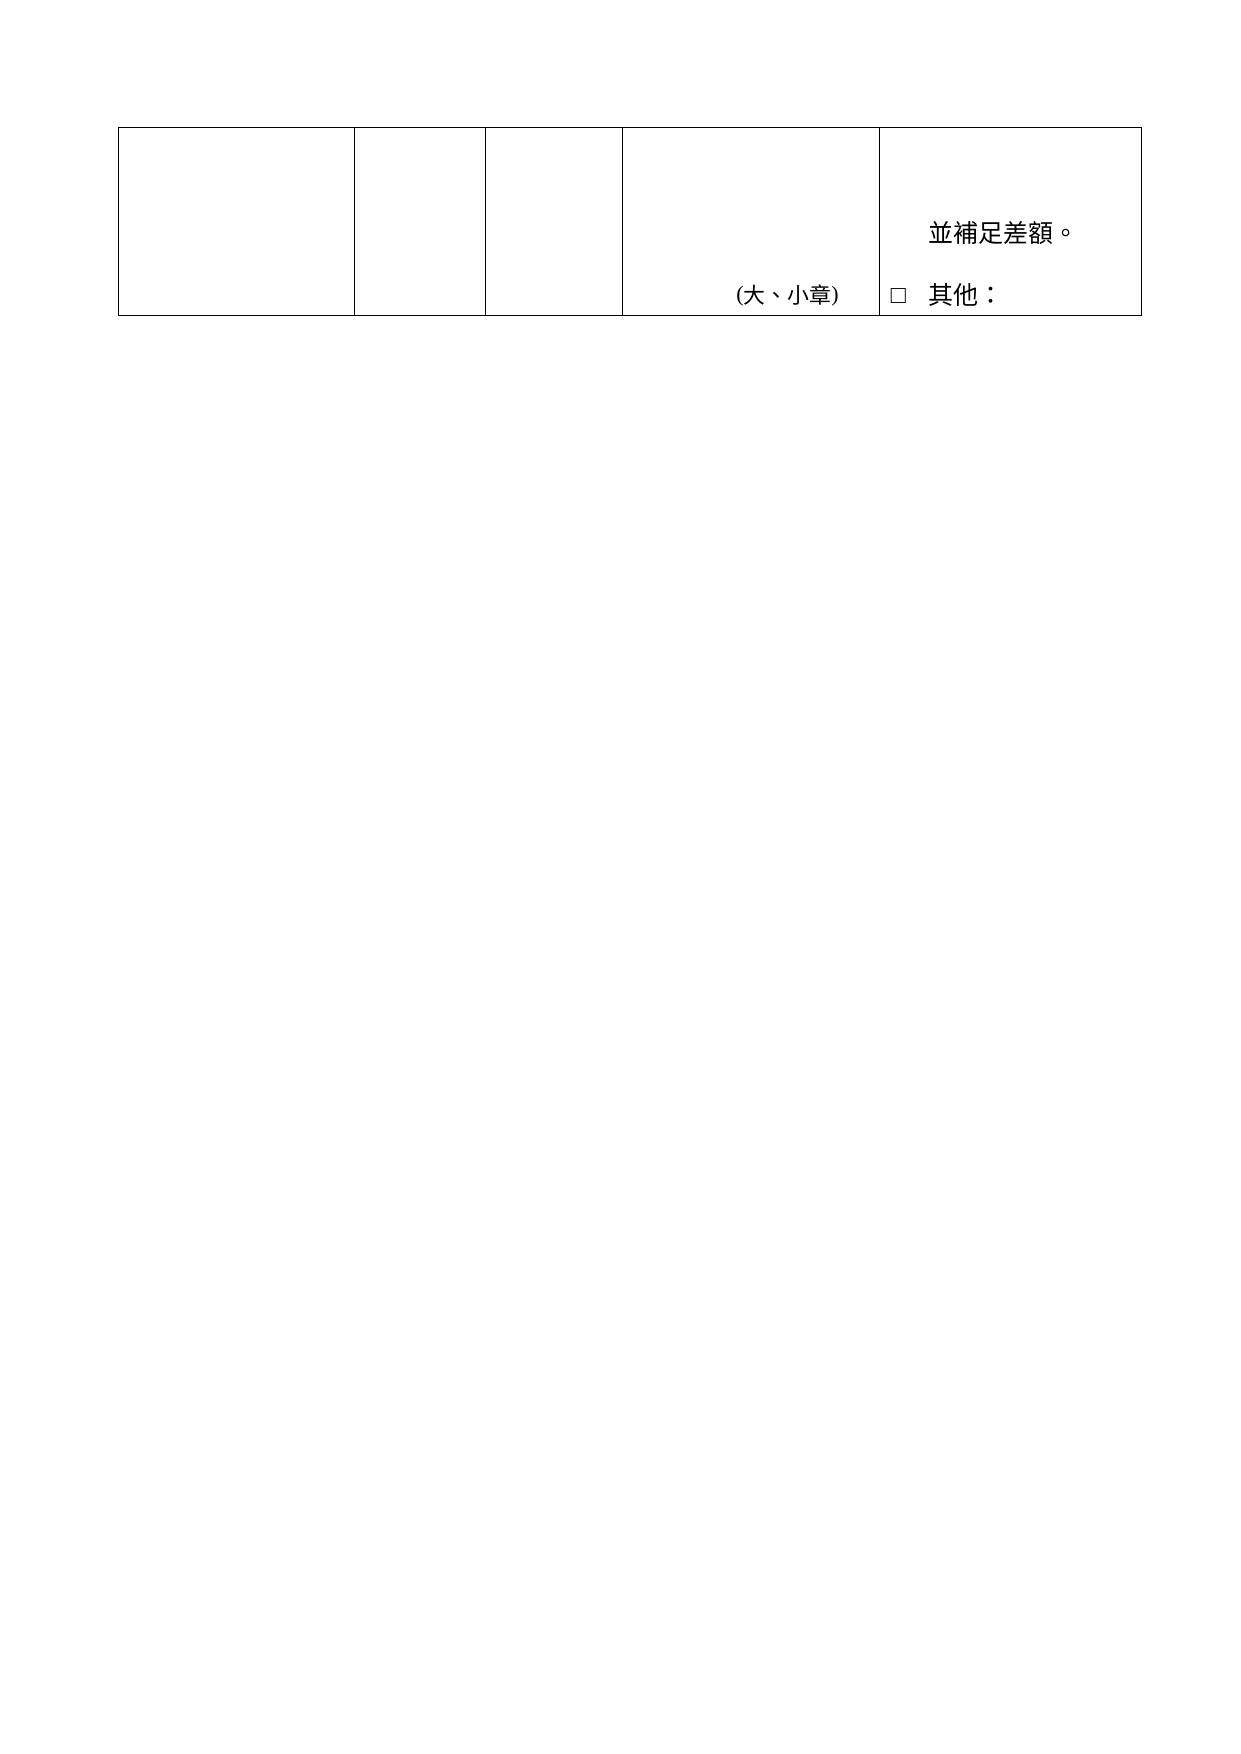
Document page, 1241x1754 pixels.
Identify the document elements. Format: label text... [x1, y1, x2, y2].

table_cell 未得標之廠商。 得標廠商已依規定繳納保證金。 得標廠商將押標金轉換成履約保證金並補足差額。 其他： [880, 128, 1141, 314]
table_cell [486, 128, 622, 314]
table_cell [119, 128, 354, 314]
table_cell (大、小章) [623, 128, 879, 314]
table_cell [355, 128, 485, 314]
